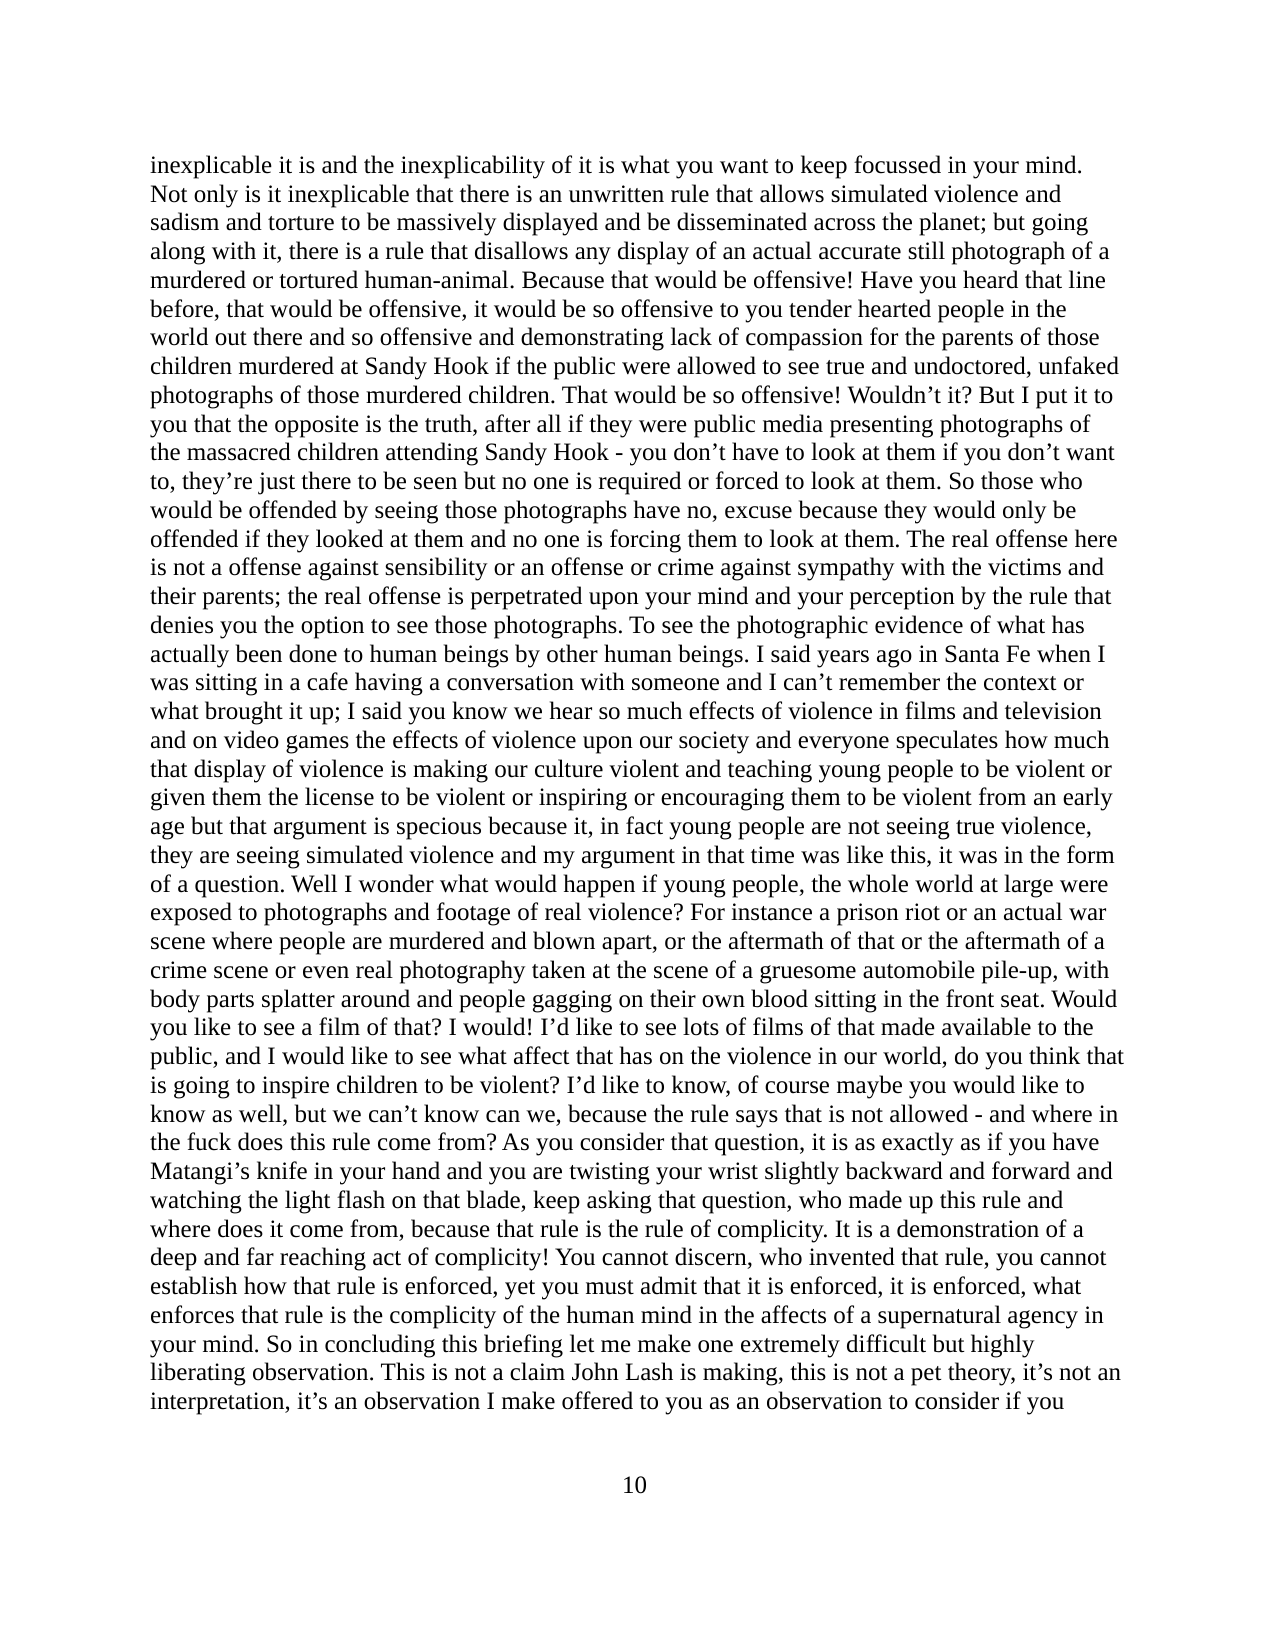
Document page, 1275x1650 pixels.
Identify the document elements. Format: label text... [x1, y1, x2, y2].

text inexplicable it is and the inexplicability of it is what you want to keep focussed in your mind. Not only is it inexplicable that there is an unwritten rule that allows simulated violence and sadism and torture to be massively displayed and be disseminated across the planet; but going along with it, there is a rule that disallows any display of an actual accurate still photograph of a murdered or tortured human-animal. Because that would be offensive! Have you heard that line before, that would be offensive, it would be so offensive to you tender hearted people in the world out there and so offensive and demonstrating lack of compassion for the parents of those children murdered at Sandy Hook if the public were allowed to see true and undoctored, unfaked photographs of those murdered children. That would be so offensive! Wouldn’t it? But I put it to you that the opposite is the truth, after all if they were public media presenting photographs of the massacred children attending Sandy Hook - you don’t have to look at them if you don’t want to, they’re just there to be seen but no one is required or forced to look at them. So those who would be offended by seeing those photographs have no, excuse because they would only be offended if they looked at them and no one is forcing them to look at them. The real offense here is not a offense against sensibility or an offense or crime against sympathy with the victims and their parents; the real offense is perpetrated upon your mind and your perception by the rule that denies you the option to see those photographs. To see the photographic evidence of what has actually been done to human beings by other human beings. I said years ago in Santa Fe when I was sitting in a cafe having a conversation with someone and I can’t remember the context or what brought it up; I said you know we hear so much effects of violence in films and television and on video games the effects of violence upon our society and everyone speculates how much that display of violence is making our culture violent and teaching young people to be violent or given them the license to be violent or inspiring or encouraging them to be violent from an early age but that argument is specious because it, in fact young people are not seeing true violence, they are seeing simulated violence and my argument in that time was like this, it was in the form of a question. Well I wonder what would happen if young people, the whole world at large were exposed to photographs and footage of real violence? For instance a prison riot or an actual war scene where people are murdered and blown apart, or the aftermath of that or the aftermath of a crime scene or even real photography taken at the scene of a gruesome automobile pile-up, with body parts splatter around and people gagging on their own blood sitting in the front seat. Would you like to see a film of that? I would! I’d like to see lots of films of that made available to the public, and I would like to see what affect that has on the violence in our world, do you think that is going to inspire children to be violent? I’d like to know, of course maybe you would like to know as well, but we can’t know can we, because the rule says that is not allowed - and where in the fuck does this rule come from? As you consider that question, it is as exactly as if you have Matangi’s knife in your hand and you are twisting your wrist slightly backward and forward and watching the light flash on that blade, keep asking that question, who made up this rule and where does it come from, because that rule is the rule of complicity. It is a demonstration of a deep and far reaching act of complicity! You cannot discern, who invented that rule, you cannot establish how that rule is enforced, yet you must admit that it is enforced, it is enforced, what enforces that rule is the complicity of the human mind in the affects of a supernatural agency in your mind. So in concluding this briefing let me make one extremely difficult but highly liberating observation. This is not a claim John Lash is making, this is not a pet theory, it’s not an interpretation, it’s an observation I make offered to you as an observation to consider if you [150, 150, 1125, 1415]
